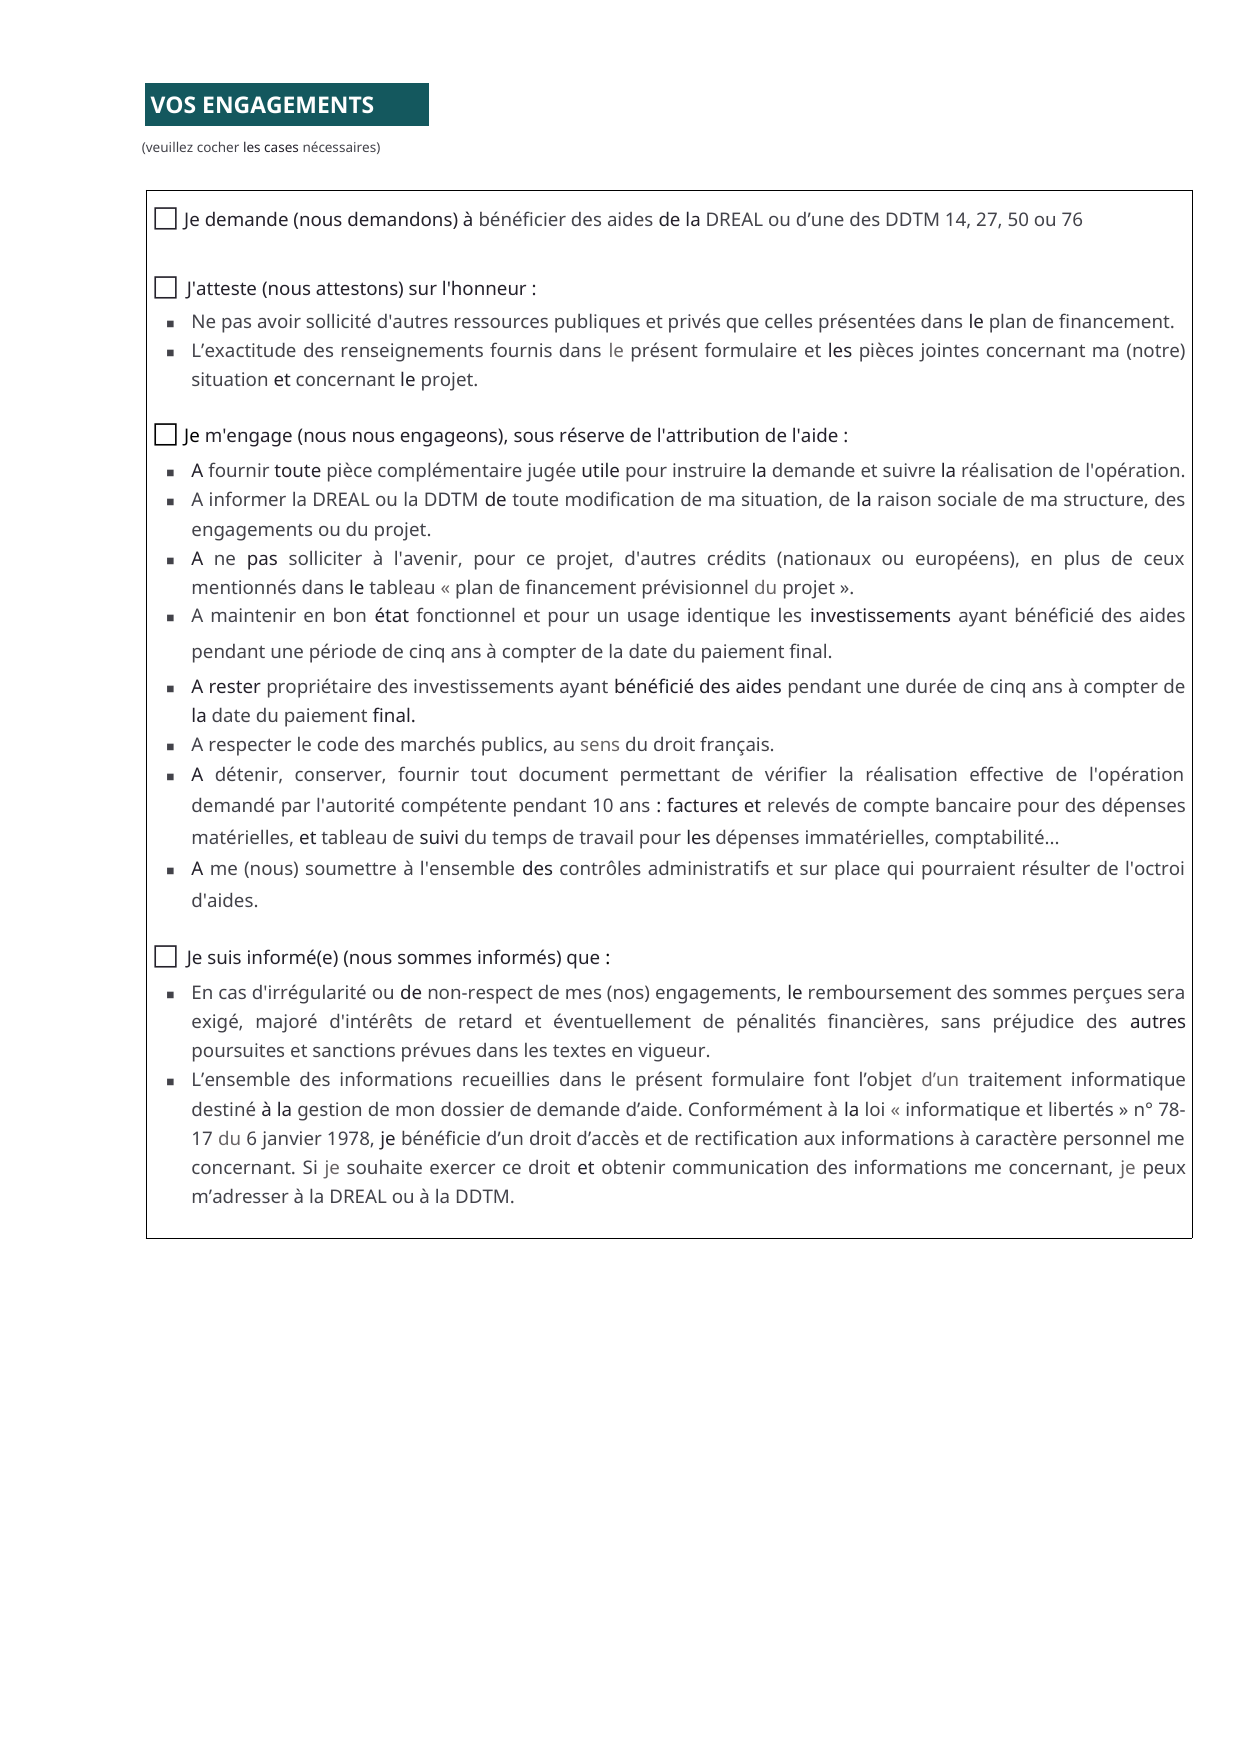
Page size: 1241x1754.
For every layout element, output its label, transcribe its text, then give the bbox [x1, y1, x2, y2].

table_header VOS ENGAGEMENTS [145, 83, 429, 126]
text (veuillez cocher les cases nécessaires) [142, 138, 1134, 156]
table_header □ Je demande (nous demandons) à bénéficier des aides de la DREAL ou d’une des DDTM 14, 27, 50 ou 76 □ J'atteste (nous attestons) sur l'honneur : Ne pas avoir sollicité d'autres ressources publiques et privés que celles présentées dans le plan de financement. L’exactitude des renseignements fournis dans le présent formulaire et les pièces jointes concernant ma (notre) situation et concernant le projet. □ Je m'engage (nous nous engageons), sous réserve de l'attribution de l'aide : A fournir toute pièce complémentaire jugée utile pour instruire la demande et suivre la réalisation de l'opération. A informer la DREAL ou la DDTM de toute modification de ma situation, de la raison sociale de ma structure, des engagements ou du projet. A ne pas solliciter à l'avenir, pour ce projet, d'autres crédits (nationaux ou européens), en plus de ceux mentionnés dans le tableau « plan de financement prévisionnel du projet ». A maintenir en bon état fonctionnel et pour un usage identique les investissements ayant bénéficié des aides pendant une période de cinq ans à compter de la date du paiement final. A rester propriétaire des investissements ayant bénéficié des aides pendant une durée de cinq ans à compter de la date du paiement final. A respecter le code des marchés publics, au sens du droit français. A détenir, conserver, fournir tout document permettant de vérifier la réalisation effective de l'opération demandé par l'autorité compétente pendant 10 ans : factures et relevés de compte bancaire pour des dépenses matérielles, et tableau de suivi du temps de travail pour les dépenses immatérielles, comptabilité... A me (nous) soumettre à l'ensemble des contrôles administratifs et sur place qui pourraient résulter de l'octroi d'aides. □ Je suis informé(e) (nous sommes informés) que : En cas d'irrégularité ou de non-respect de mes (nos) engagements, le remboursement des sommes perçues sera exigé, majoré d'intérêts de retard et éventuellement de pénalités financières, sans préjudice des autres poursuites et sanctions prévues dans les textes en vigueur. L’ensemble des informations recueillies dans le présent formulaire font l’objet d’un traitement informatique destiné à la gestion de mon dossier de demande d’aide. Conformément à la loi « informatique et libertés » n° 78-17 du 6 janvier 1978, je bénéficie d’un droit d’accès et de rectification aux informations à caractère personnel me concernant. Si je souhaite exercer ce droit et obtenir communication des informations me concernant, je peux m’adresser à la DREAL ou à la DDTM. [147, 191, 1192, 1237]
